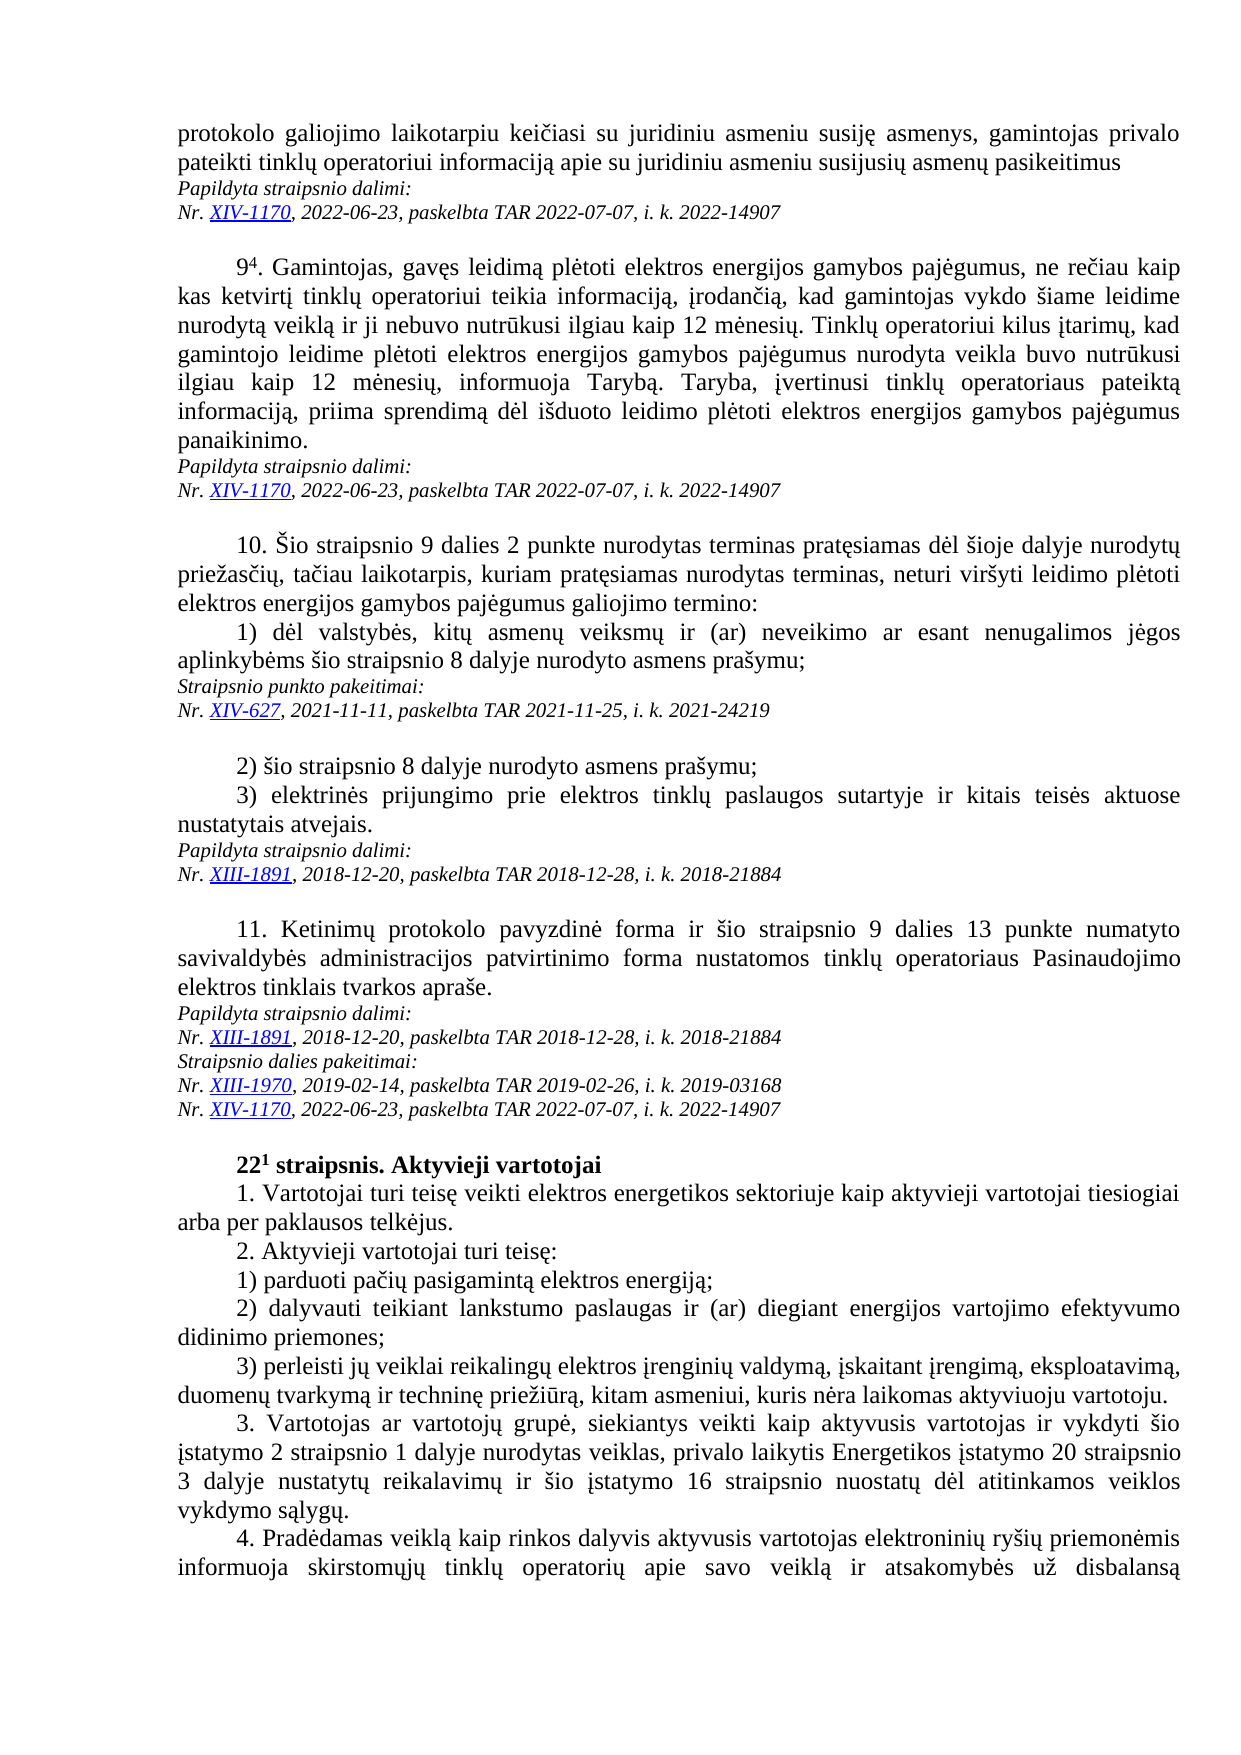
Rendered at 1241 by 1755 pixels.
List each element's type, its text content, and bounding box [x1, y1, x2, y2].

text 221 straipsnis. Aktyvieji vartotojai [177, 1150, 1181, 1178]
text Nr. XIII-1970, 2019-02-14, paskelbta TAR 2019-02-26, i. k. 2019-03168 [177, 1073, 1181, 1097]
text 3) perleisti jų veiklai reikalingų elektros įrenginių valdymą, įskaitant įrengimą, eksploatavimą, duomenų tvarkymą ir techninę priežiūrą, kitam asmeniui, kuris nėra laikomas aktyviuoju vartotoju. [177, 1351, 1181, 1408]
text Papildyta straipsnio dalimi: [177, 454, 1181, 478]
text Nr. XIII-1891, 2018-12-20, paskelbta TAR 2018-12-28, i. k. 2018-21884 [177, 862, 1181, 886]
text 94. Gamintojas, gavęs leidimą plėtoti elektros energijos gamybos pajėgumus, ne rečiau kaip kas ketvirtį tinklų operatoriui teikia informaciją, įrodančią, kad gamintojas vykdo šiame leidime nurodytą veiklą ir ji nebuvo nutrūkusi ilgiau kaip 12 mėnesių. Tinklų operatoriui kilus įtarimų, kad gamintojo leidime plėtoti elektros energijos gamybos pajėgumus nurodyta veikla buvo nutrūkusi ilgiau kaip 12 mėnesių, informuoja Tarybą. Taryba, įvertinusi tinklų operatoriaus pateiktą informaciją, priima sprendimą dėl išduoto leidimo plėtoti elektros energijos gamybos pajėgumus panaikinimo. [177, 252, 1181, 454]
text Papildyta straipsnio dalimi: [177, 176, 1181, 200]
text 3) elektrinės prijungimo prie elektros tinklų paslaugos sutartyje ir kitais teisės aktuose nustatytais atvejais. [177, 780, 1181, 837]
text 3. Vartotojas ar vartotojų grupė, siekiantys veikti kaip aktyvusis vartotojas ir vykdyti šio įstatymo 2 straipsnio 1 dalyje nurodytas veiklas, privalo laikytis Energetikos įstatymo 20 straipsnio 3 dalyje nustatytų reikalavimų ir šio įstatymo 16 straipsnio nuostatų dėl atitinkamos veiklos vykdymo sąlygų. [177, 1408, 1181, 1523]
text Papildyta straipsnio dalimi: [177, 837, 1181, 862]
text 2) šio straipsnio 8 dalyje nurodyto asmens prašymu; [177, 751, 1181, 780]
text Nr. XIV-1170, 2022-06-23, paskelbta TAR 2022-07-07, i. k. 2022-14907 [177, 200, 1181, 224]
text 1. Vartotojai turi teisę veikti elektros energetikos sektoriuje kaip aktyvieji vartotojai tiesiogiai arba per paklausos telkėjus. [177, 1178, 1181, 1236]
text 2. Aktyvieji vartotojai turi teisę: [177, 1236, 1181, 1265]
text Papildyta straipsnio dalimi: [177, 1001, 1181, 1025]
text Nr. XIII-1891, 2018-12-20, paskelbta TAR 2018-12-28, i. k. 2018-21884 [177, 1025, 1181, 1049]
text Straipsnio punkto pakeitimai: [177, 674, 1181, 698]
text 10. Šio straipsnio 9 dalies 2 punkte nurodytas terminas pratęsiamas dėl šioje dalyje nurodytų priežasčių, tačiau laikotarpis, kuriam pratęsiamas nurodytas terminas, neturi viršyti leidimo plėtoti elektros energijos gamybos pajėgumus galiojimo termino: [177, 531, 1181, 617]
text 11. Ketinimų protokolo pavyzdinė forma ir šio straipsnio 9 dalies 13 punkte numatyto savivaldybės administracijos patvirtinimo forma nustatomos tinklų operatoriaus Pasinaudojimo elektros tinklais tvarkos apraše. [177, 914, 1181, 1001]
text 4. Pradėdamas veiklą kaip rinkos dalyvis aktyvusis vartotojas elektroninių ryšių priemonėmis informuoja skirstomųjų tinklų operatorių apie savo veiklą ir atsakomybės už disbalansą [177, 1523, 1181, 1581]
text Nr. XIV-1170, 2022-06-23, paskelbta TAR 2022-07-07, i. k. 2022-14907 [177, 1097, 1181, 1121]
text protokolo galiojimo laikotarpiu keičiasi su juridiniu asmeniu susiję asmenys, gamintojas privalo pateikti tinklų operatoriui informaciją apie su juridiniu asmeniu susijusių asmenų pasikeitimus [177, 118, 1181, 176]
text Nr. XIV-1170, 2022-06-23, paskelbta TAR 2022-07-07, i. k. 2022-14907 [177, 478, 1181, 502]
text 2) dalyvauti teikiant lankstumo paslaugas ir (ar) diegiant energijos vartojimo efektyvumo didinimo priemones; [177, 1293, 1181, 1351]
text 1) parduoti pačių pasigamintą elektros energiją; [177, 1265, 1181, 1293]
text 1) dėl valstybės, kitų asmenų veiksmų ir (ar) neveikimo ar esant nenugalimos jėgos aplinkybėms šio straipsnio 8 dalyje nurodyto asmens prašymu; [177, 617, 1181, 674]
text Nr. XIV-627, 2021-11-11, paskelbta TAR 2021-11-25, i. k. 2021-24219 [177, 698, 1181, 722]
text Straipsnio dalies pakeitimai: [177, 1049, 1181, 1073]
